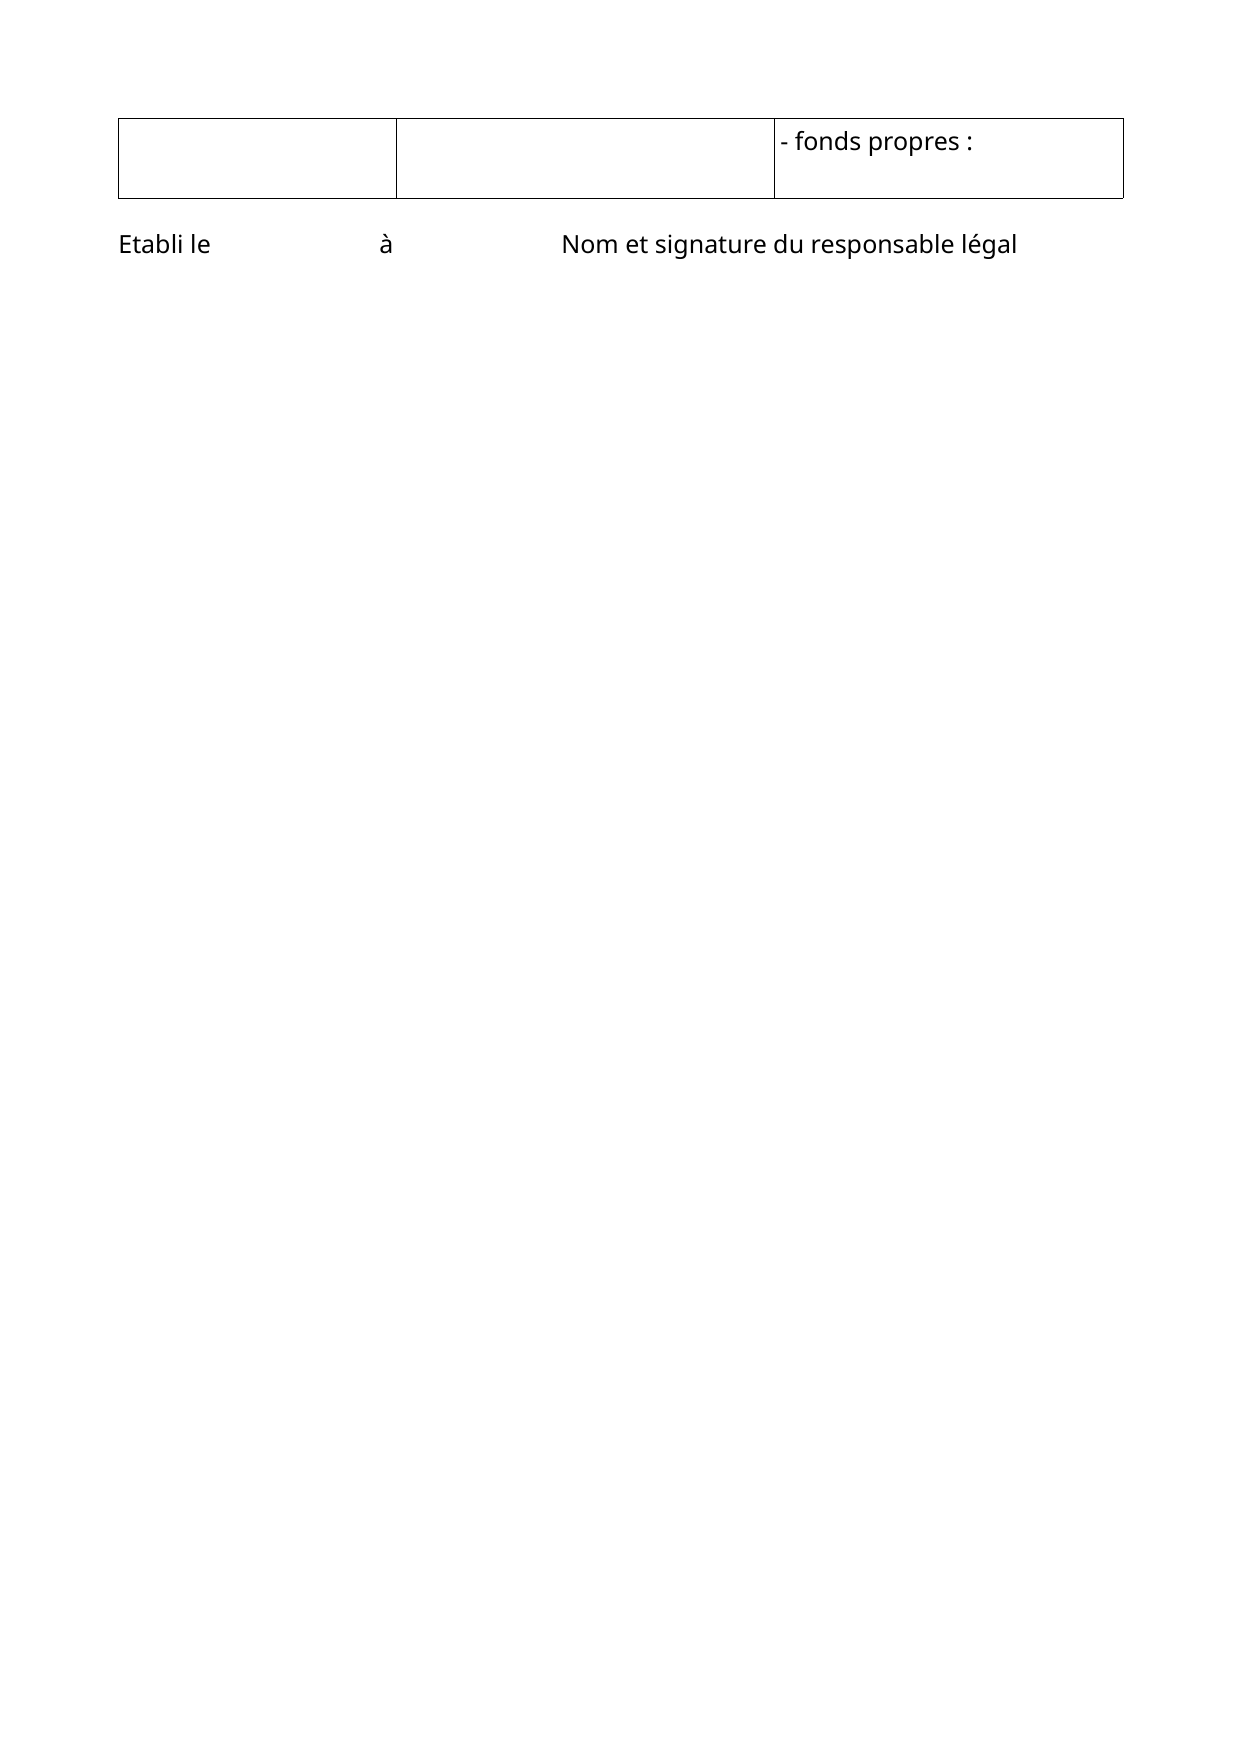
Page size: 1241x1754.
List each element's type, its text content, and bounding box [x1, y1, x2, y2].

table_cell [397, 119, 774, 198]
text Etabli le à Nom et signature du responsable légal [118, 227, 1122, 261]
table_cell - fonds propres : [775, 119, 1123, 198]
